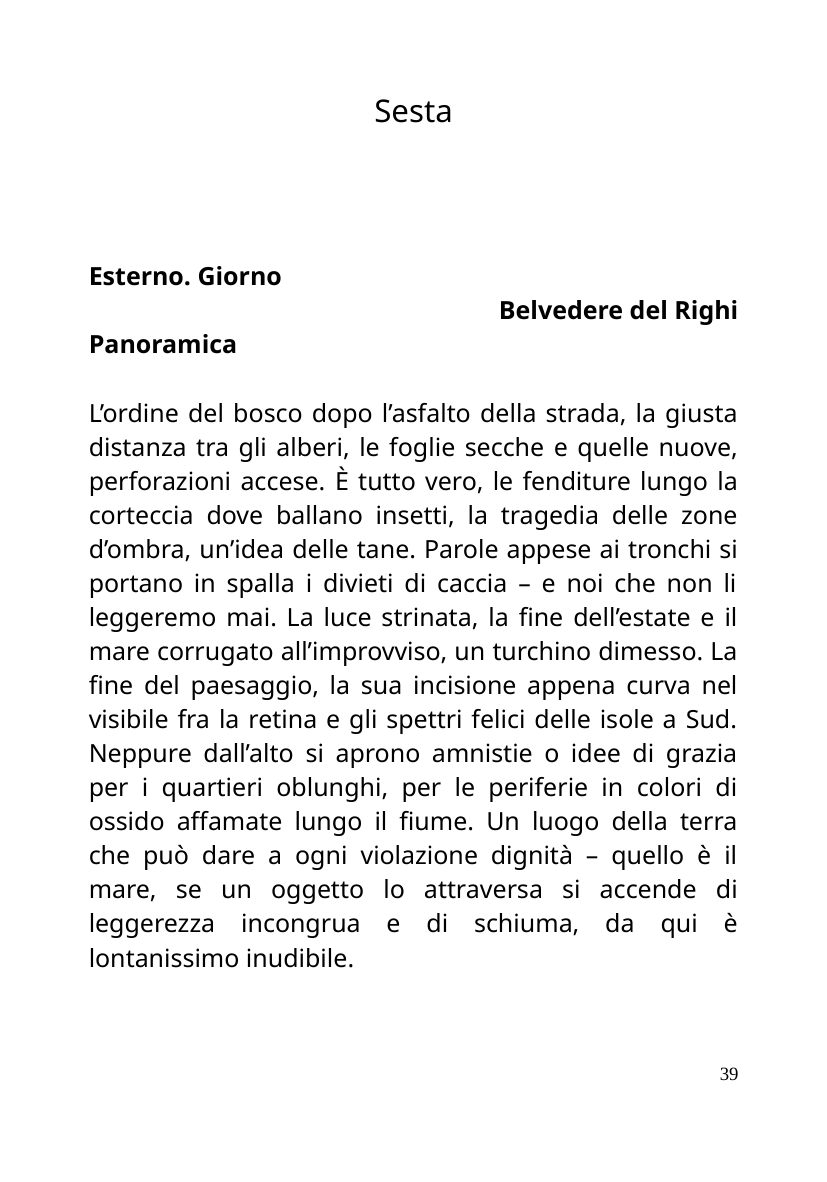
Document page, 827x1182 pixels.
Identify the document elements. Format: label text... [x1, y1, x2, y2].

text L’ordine del bosco dopo l’asfalto della strada, la giusta distanza tra gli alberi, le foglie secche e quelle nuove, perforazioni accese. è tutto vero, le fenditure lungo la corteccia dove ballano insetti, la tragedia delle zone d’ombra, un’idea delle tane. Parole appese ai tronchi si portano in spalla i divieti di caccia – e noi che non li leggeremo mai. La luce strinata, la fine dell’estate e il mare corrugato all’improvviso, un turchino dimesso. La fine del paesaggio, la sua incisione appena curva nel visibile fra la retina e gli spettri felici delle isole a Sud. Neppure dall’alto si aprono amnistie o idee di grazia per i quartieri oblunghi, per le periferie in colori di ossido affamate lungo il fiume. Un luogo della terra che può dare a ogni violazione dignità – quello è il mare, se un oggetto lo attraversa si accende di leggerezza incongrua e di schiuma, da qui è lontanissimo inudibile. [88, 395, 738, 974]
text Panoramica [88, 327, 738, 361]
text Sesta [88, 88, 738, 131]
text Esterno. Giorno [88, 259, 738, 293]
text Belvedere del Righi [88, 293, 738, 327]
